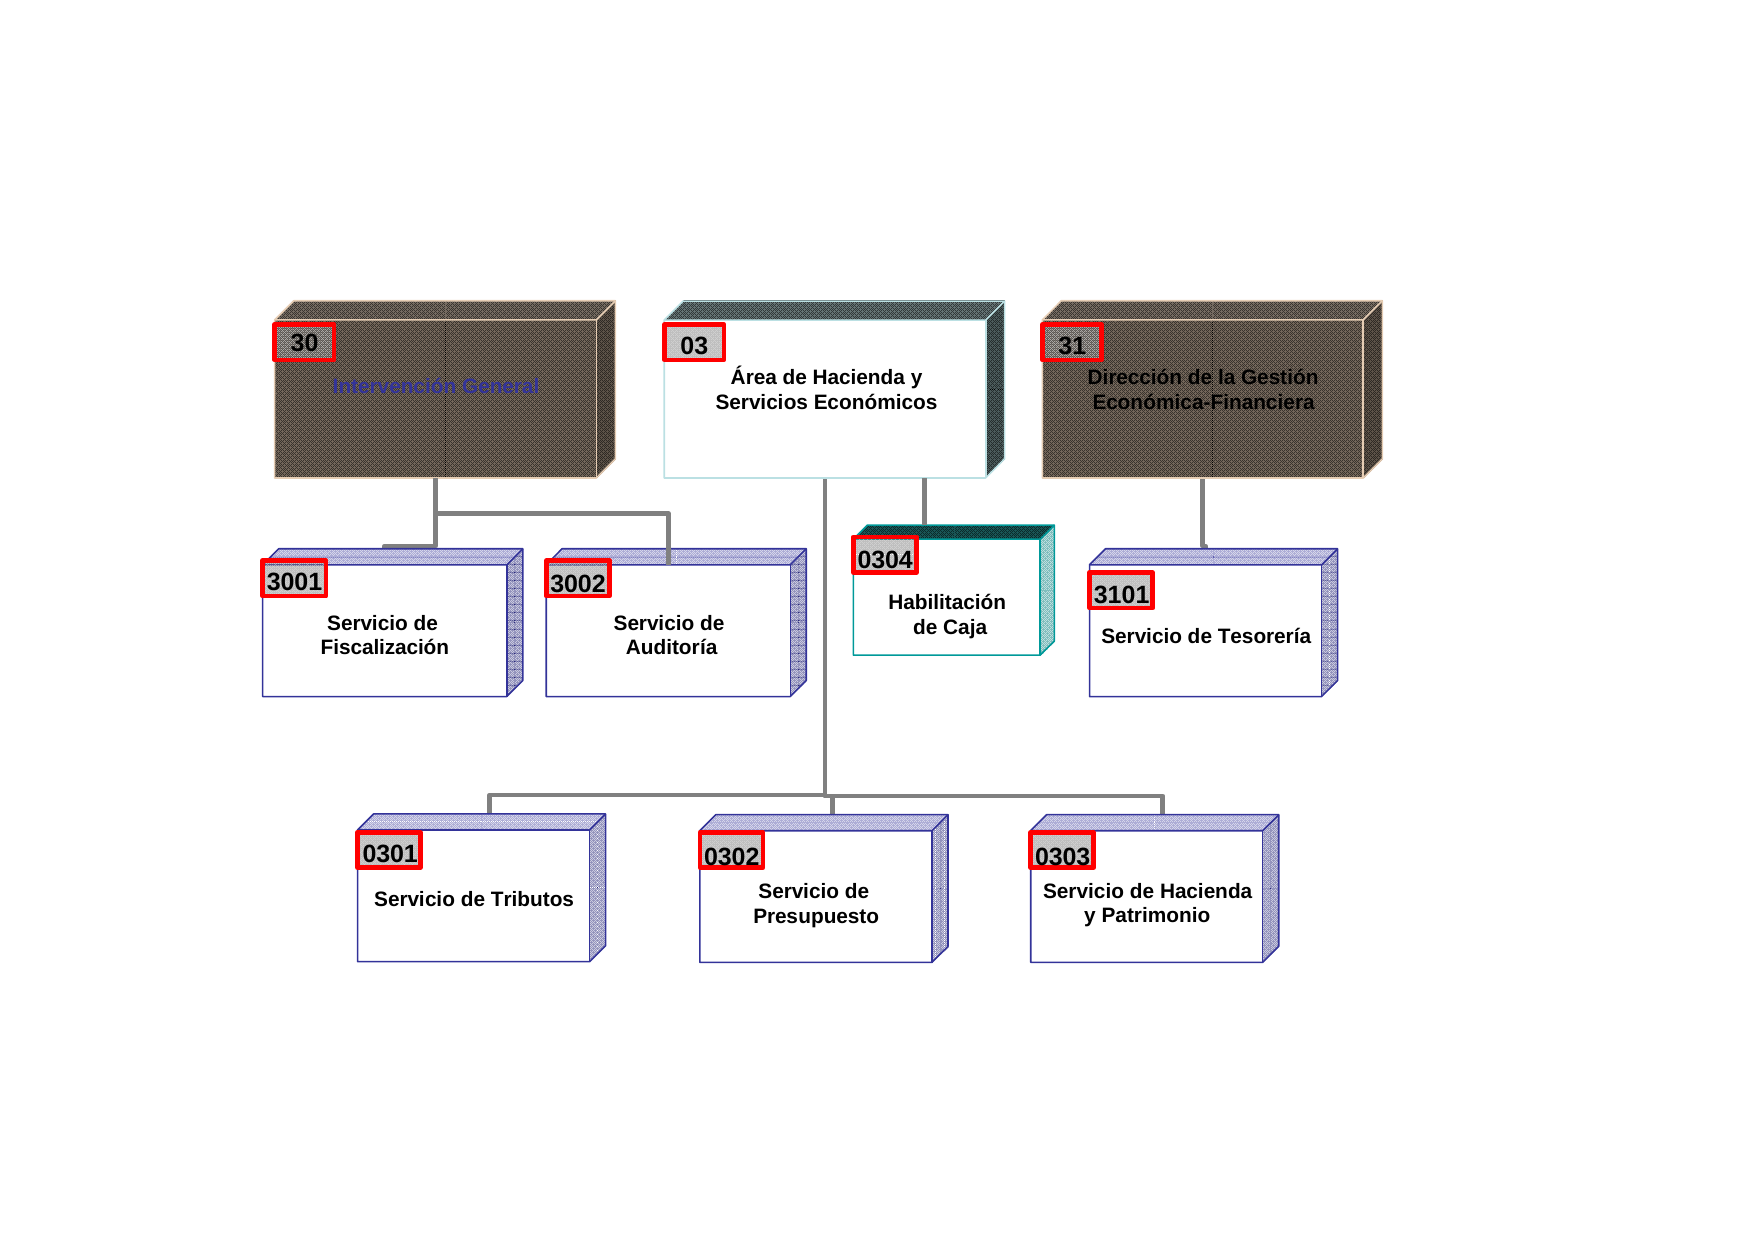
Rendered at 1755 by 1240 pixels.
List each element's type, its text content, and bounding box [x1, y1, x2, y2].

text Servicio de [613, 611, 731, 635]
text 3101 [1339, 581, 1504, 609]
text [827, 639, 1088, 658]
text Presupuesto [753, 903, 886, 927]
text Servicios Económicos [711, 390, 942, 413]
text Servicio de Tesorería [1101, 623, 1321, 638]
text [1339, 639, 1504, 658]
text 3101 [1155, 581, 1321, 609]
text 31 [1384, 331, 1504, 359]
text [1280, 842, 1504, 871]
text Servicio de [758, 878, 881, 902]
text 03 [726, 331, 938, 359]
text Área de Hacienda y [726, 365, 927, 389]
text Económica-Financiera [1384, 390, 1504, 413]
text [1091, 639, 1321, 658]
text Habilitación de Caja [888, 590, 1012, 639]
text Dirección de la Gestión [1384, 365, 1504, 389]
text Servicio de Tributos [374, 887, 581, 911]
text 0304 [919, 545, 1008, 574]
text [808, 639, 823, 658]
text Auditoría [626, 639, 790, 658]
text Servicio de Hacienda y Patrimonio [1043, 878, 1257, 927]
text Servicio de [327, 611, 445, 635]
text [1339, 623, 1504, 638]
text Fiscalización [320, 639, 456, 658]
text 0303 [1035, 842, 1262, 871]
text 0302 [704, 842, 881, 871]
